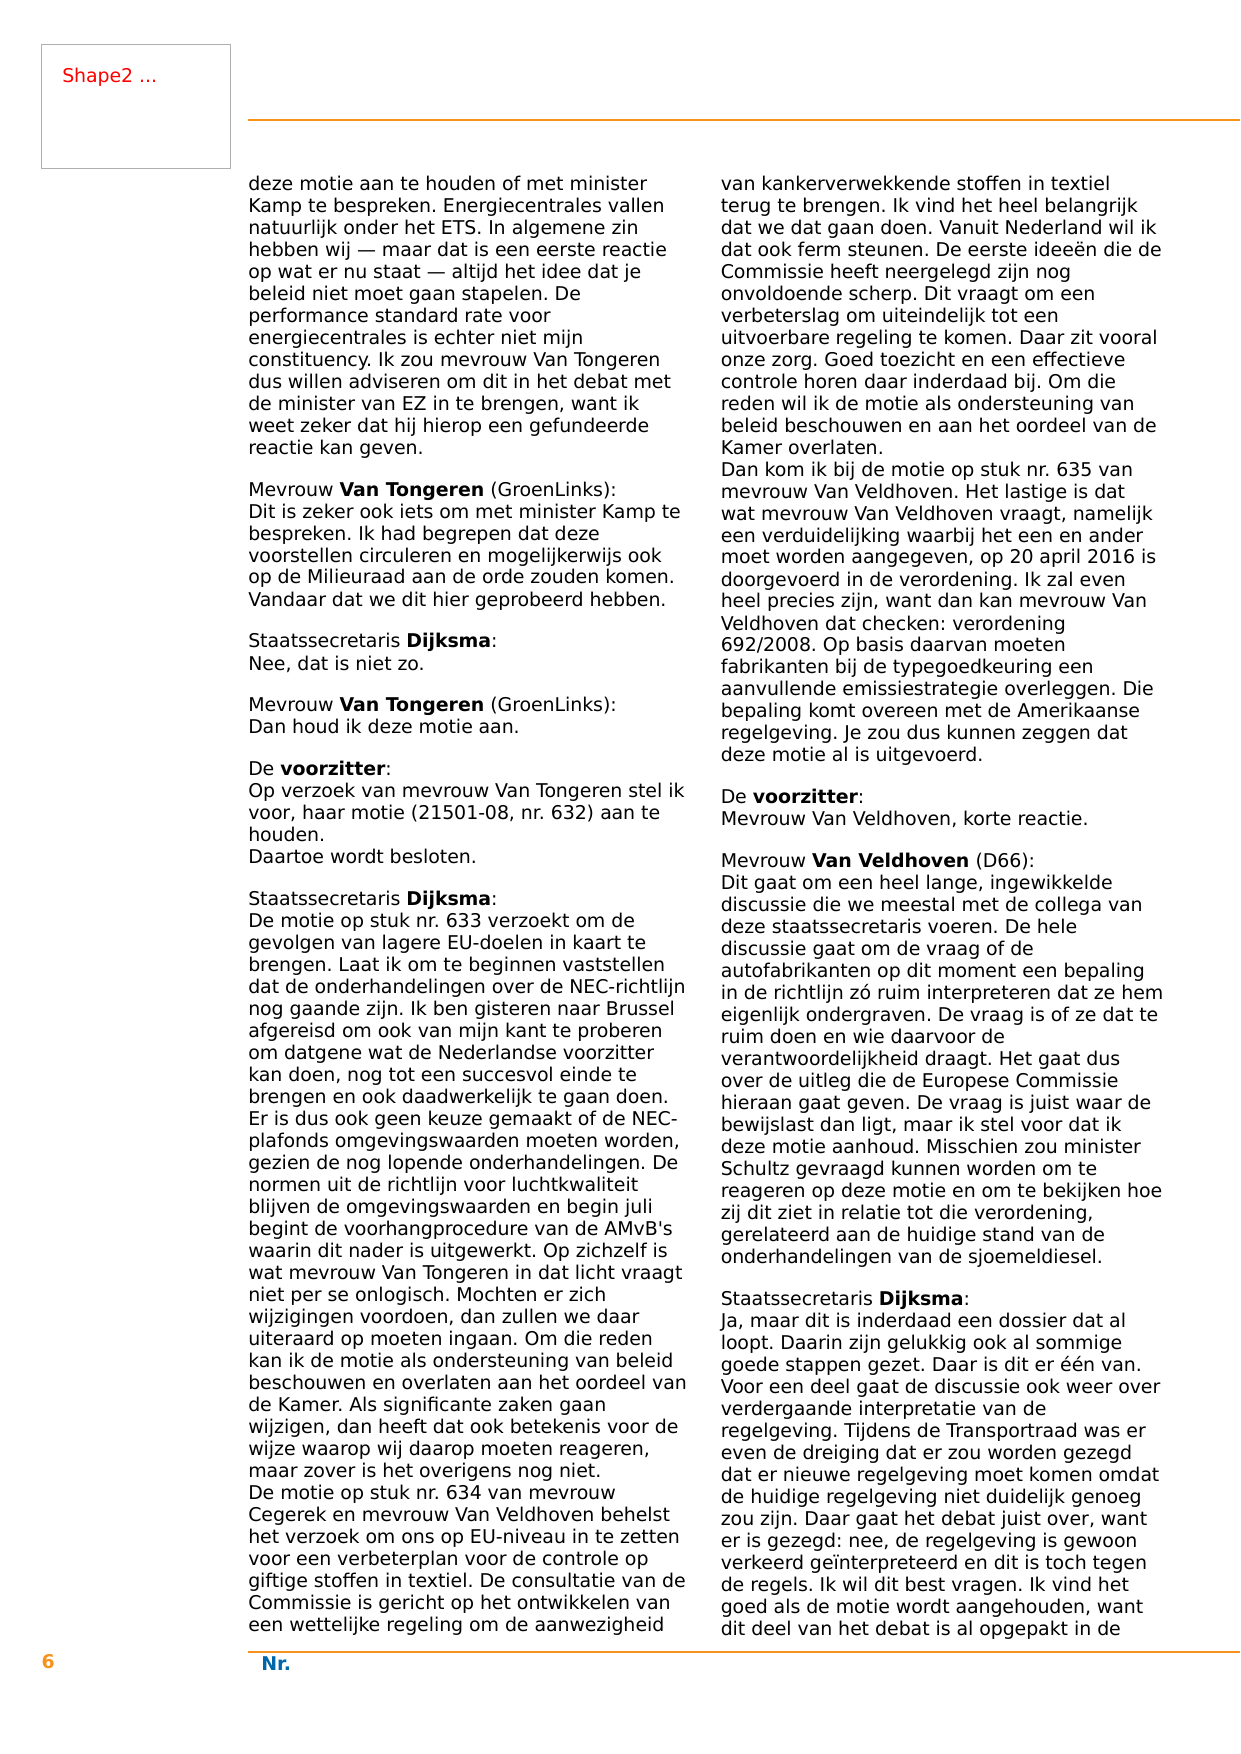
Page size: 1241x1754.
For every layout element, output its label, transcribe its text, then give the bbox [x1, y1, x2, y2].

text Mevrouw Van Tongeren (GroenLinks): [248, 694, 691, 716]
text Dan kom ik bij de motie op stuk nr. 635 van mevrouw Van Veldhoven. Het lastige is dat wat mevrouw Van Veldhoven vraagt, namelijk een verduidelijking waarbij het een en ander moet worden aangegeven, op 20 april 2016 is doorgevoerd in de verordening. Ik zal even heel precies zijn, want dan kan mevrouw Van Veldhoven dat checken: verordening 692/2008. Op basis daarvan moeten fabrikanten bij de typegoedkeuring een aanvullende emissiestrategie overleggen. Die bepaling komt overeen met de Amerikaanse regelgeving. Je zou dus kunnen zeggen dat deze motie al is uitgevoerd. [721, 458, 1163, 766]
text Dan houd ik deze motie aan. [248, 716, 691, 738]
text De motie op stuk nr. 634 van mevrouw Cegerek en mevrouw Van Veldhoven behelst het verzoek om ons op EU-niveau in te zetten voor een verbeterplan voor de controle op giftige stoffen in textiel. De consultatie van de Commissie is gericht op het ontwikkelen van een wettelijke regeling om de aanwezigheid [248, 1482, 691, 1636]
text Staatssecretaris Dijksma: [248, 630, 691, 652]
text De voorzitter: [721, 786, 1163, 808]
text Daartoe wordt besloten. [248, 846, 691, 868]
text Mevrouw Van Veldhoven, korte reactie. [721, 808, 1163, 830]
text Dit is zeker ook iets om met minister Kamp te bespreken. Ik had begrepen dat deze voorstellen circuleren en mogelijkerwijs ook op de Milieuraad aan de orde zouden komen. Vandaar dat we dit hier geprobeerd hebben. [248, 501, 691, 610]
text De motie op stuk nr. 633 verzoekt om de gevolgen van lagere EU-doelen in kaart te brengen. Laat ik om te beginnen vaststellen dat de onderhandelingen over de NEC-richtlijn nog gaande zijn. Ik ben gisteren naar Brussel afgereisd om ook van mijn kant te proberen om datgene wat de Nederlandse voorzitter kan doen, nog tot een succesvol einde te brengen en ook daadwerkelijk te gaan doen. Er is dus ook geen keuze gemaakt of de NEC-plafonds omgevingswaarden moeten worden, gezien de nog lopende onderhandelingen. De normen uit de richtlijn voor luchtkwaliteit blijven de omgevingswaarden en begin juli begint de voorhangprocedure van de AMvB's waarin dit nader is uitgewerkt. Op zichzelf is wat mevrouw Van Tongeren in dat licht vraagt niet per se onlogisch. Mochten er zich wijzigingen voordoen, dan zullen we daar uiteraard op moeten ingaan. Om die reden kan ik de motie als ondersteuning van beleid beschouwen en overlaten aan het oordeel van de Kamer. Als significante zaken gaan wijzigen, dan heeft dat ook betekenis voor de wijze waarop wij daarop moeten reageren, maar zover is het overigens nog niet. [248, 910, 691, 1482]
text deze motie aan te houden of met minister Kamp te bespreken. Energiecentrales vallen natuurlijk onder het ETS. In algemene zin hebben wij — maar dat is een eerste reactie op wat er nu staat — altijd het idee dat je beleid niet moet gaan stapelen. De performance standard rate voor energiecentrales is echter niet mijn constituency. Ik zou mevrouw Van Tongeren dus willen adviseren om dit in het debat met de minister van EZ in te brengen, want ik weet zeker dat hij hierop een gefundeerde reactie kan geven. [248, 173, 691, 458]
text Mevrouw Van Veldhoven (D66): [721, 850, 1163, 872]
text Op verzoek van mevrouw Van Tongeren stel ik voor, haar motie (21501-08, nr. 632) aan te houden. [248, 780, 691, 846]
text van kankerverwekkende stoffen in textiel terug te brengen. Ik vind het heel belangrijk dat we dat gaan doen. Vanuit Nederland wil ik dat ook ferm steunen. De eerste ideeën die de Commissie heeft neergelegd zijn nog onvoldoende scherp. Dit vraagt om een verbeterslag om uiteindelijk tot een uitvoerbare regeling te komen. Daar zit vooral onze zorg. Goed toezicht en een effectieve controle horen daar inderdaad bij. Om die reden wil ik de motie als ondersteuning van beleid beschouwen en aan het oordeel van de Kamer overlaten. [721, 173, 1163, 458]
text Mevrouw Van Tongeren (GroenLinks): [248, 478, 691, 501]
text Ja, maar dit is inderdaad een dossier dat al loopt. Daarin zijn gelukkig ook al sommige goede stappen gezet. Daar is dit er één van. Voor een deel gaat de discussie ook weer over verdergaande interpretatie van de regelgeving. Tijdens de Transportraad was er even de dreiging dat er zou worden gezegd dat er nieuwe regelgeving moet komen omdat de huidige regelgeving niet duidelijk genoeg zou zijn. Daar gaat het debat juist over, want er is gezegd: nee, de regelgeving is gewoon verkeerd geïnterpreteerd en dit is toch tegen de regels. Ik wil dit best vragen. Ik vind het goed als de motie wordt aangehouden, want dit deel van het debat is al opgepakt in de [721, 1310, 1163, 1639]
text Staatssecretaris Dijksma: [248, 888, 691, 910]
text De voorzitter: [248, 758, 691, 780]
text Staatssecretaris Dijksma: [721, 1288, 1163, 1310]
text Nee, dat is niet zo. [248, 652, 691, 674]
text Dit gaat om een heel lange, ingewikkelde discussie die we meestal met de collega van deze staatssecretaris voeren. De hele discussie gaat om de vraag of de autofabrikanten op dit moment een bepaling in de richtlijn zó ruim interpreteren dat ze hem eigenlijk ondergraven. De vraag is of ze dat te ruim doen en wie daarvoor de verantwoordelijkheid draagt. Het gaat dus over de uitleg die de Europese Commissie hieraan gaat geven. De vraag is juist waar de bewijslast dan ligt, maar ik stel voor dat ik deze motie aanhoud. Misschien zou minister Schultz gevraagd kunnen worden om te reageren op deze motie en om te bekijken hoe zij dit ziet in relatie tot die verordening, gerelateerd aan de huidige stand van de onderhandelingen van de sjoemeldiesel. [721, 872, 1163, 1268]
